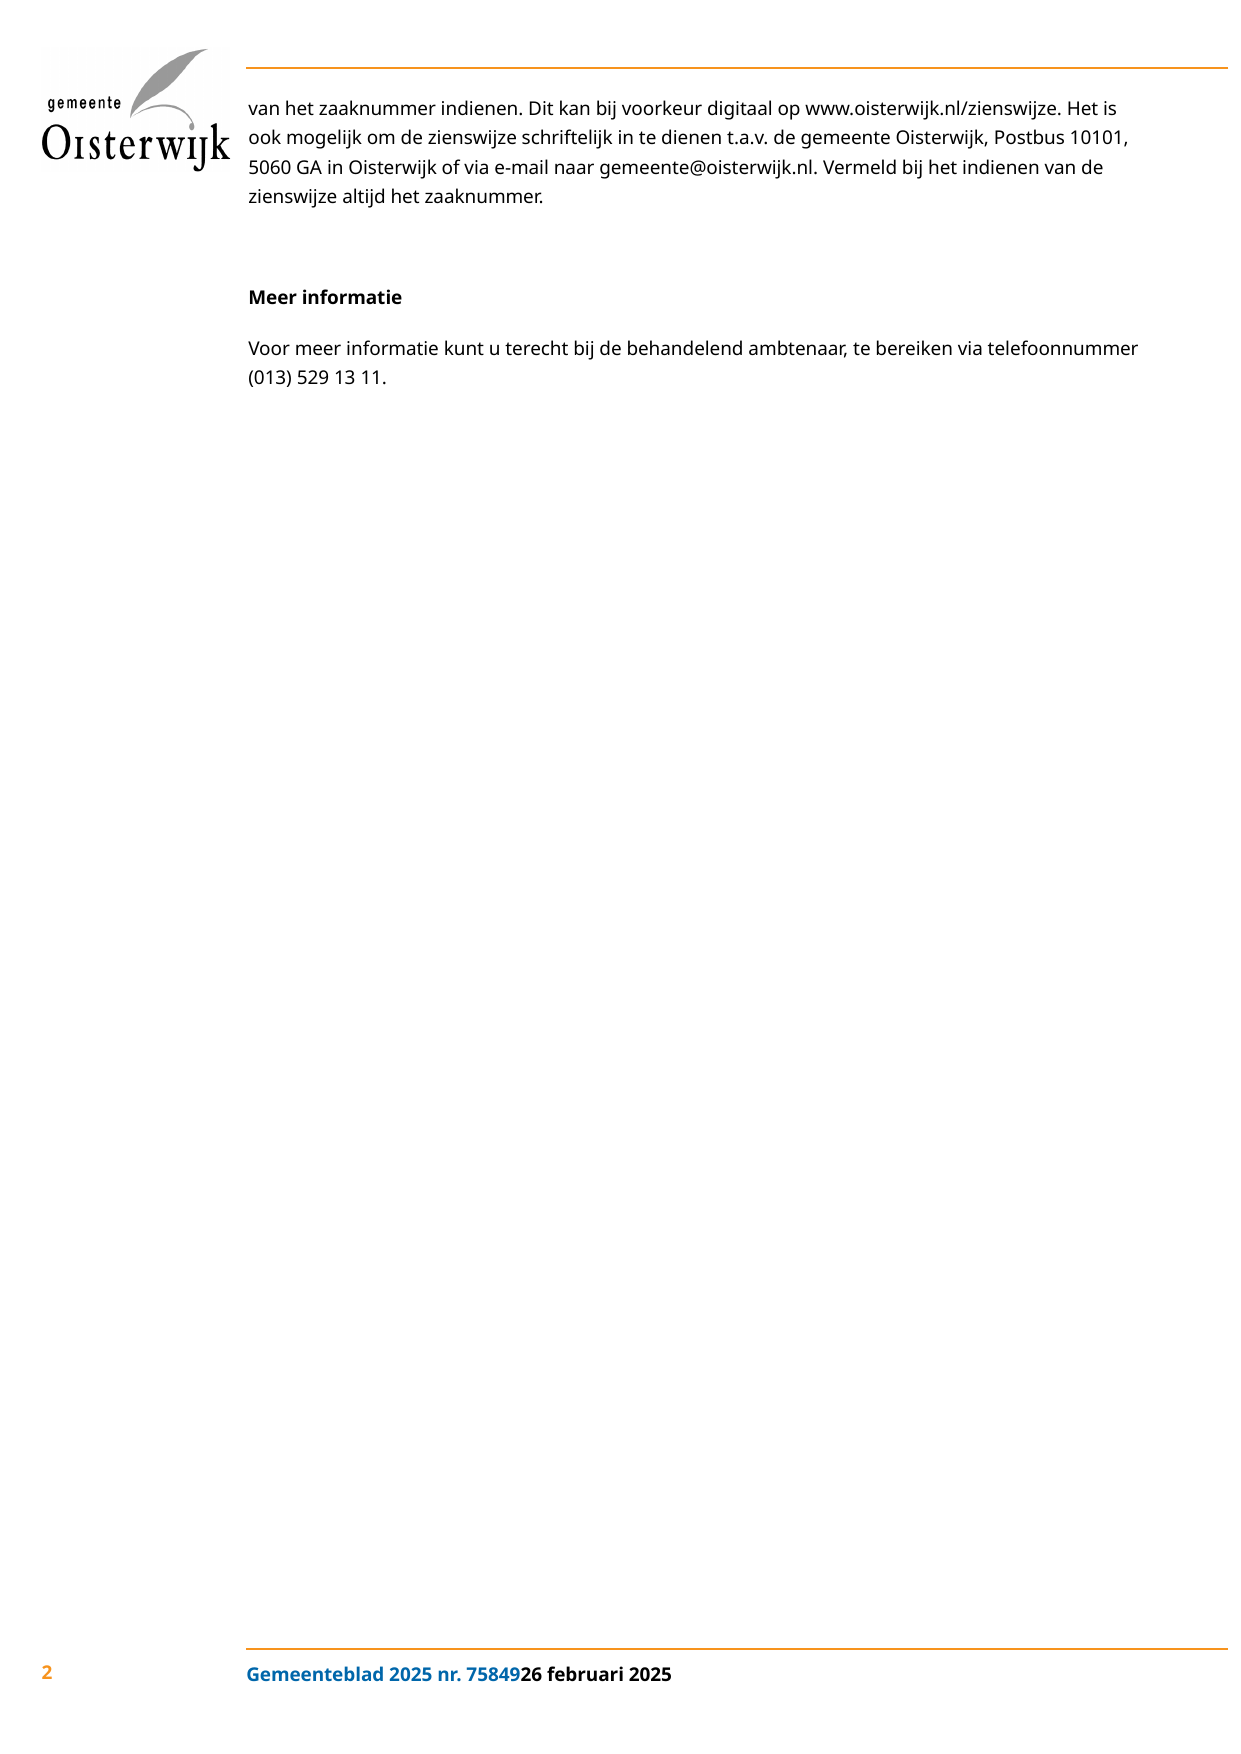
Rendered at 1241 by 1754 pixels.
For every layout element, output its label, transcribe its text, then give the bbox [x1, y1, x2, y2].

text Meer informatie [248, 284, 1152, 310]
picture [41, 47, 231, 172]
text van het zaaknummer indienen. Dit kan bij voorkeur digitaal op www.oisterwijk.nl/zienswijze. Het is ook mogelijk om de zienswijze schriftelijk in te dienen t.a.v. de gemeente Oisterwijk, Postbus 10101, 5060 GA in Oisterwijk of via e-mail naar gemeente@oisterwijk.nl. Vermeld bij het indienen van de zienswijze altijd het zaaknummer. [248, 95, 1152, 209]
text Voor meer informatie kunt u terecht bij de behandelend ambtenaar, te bereiken via telefoonnummer (013) 529 13 11. [248, 335, 1152, 390]
